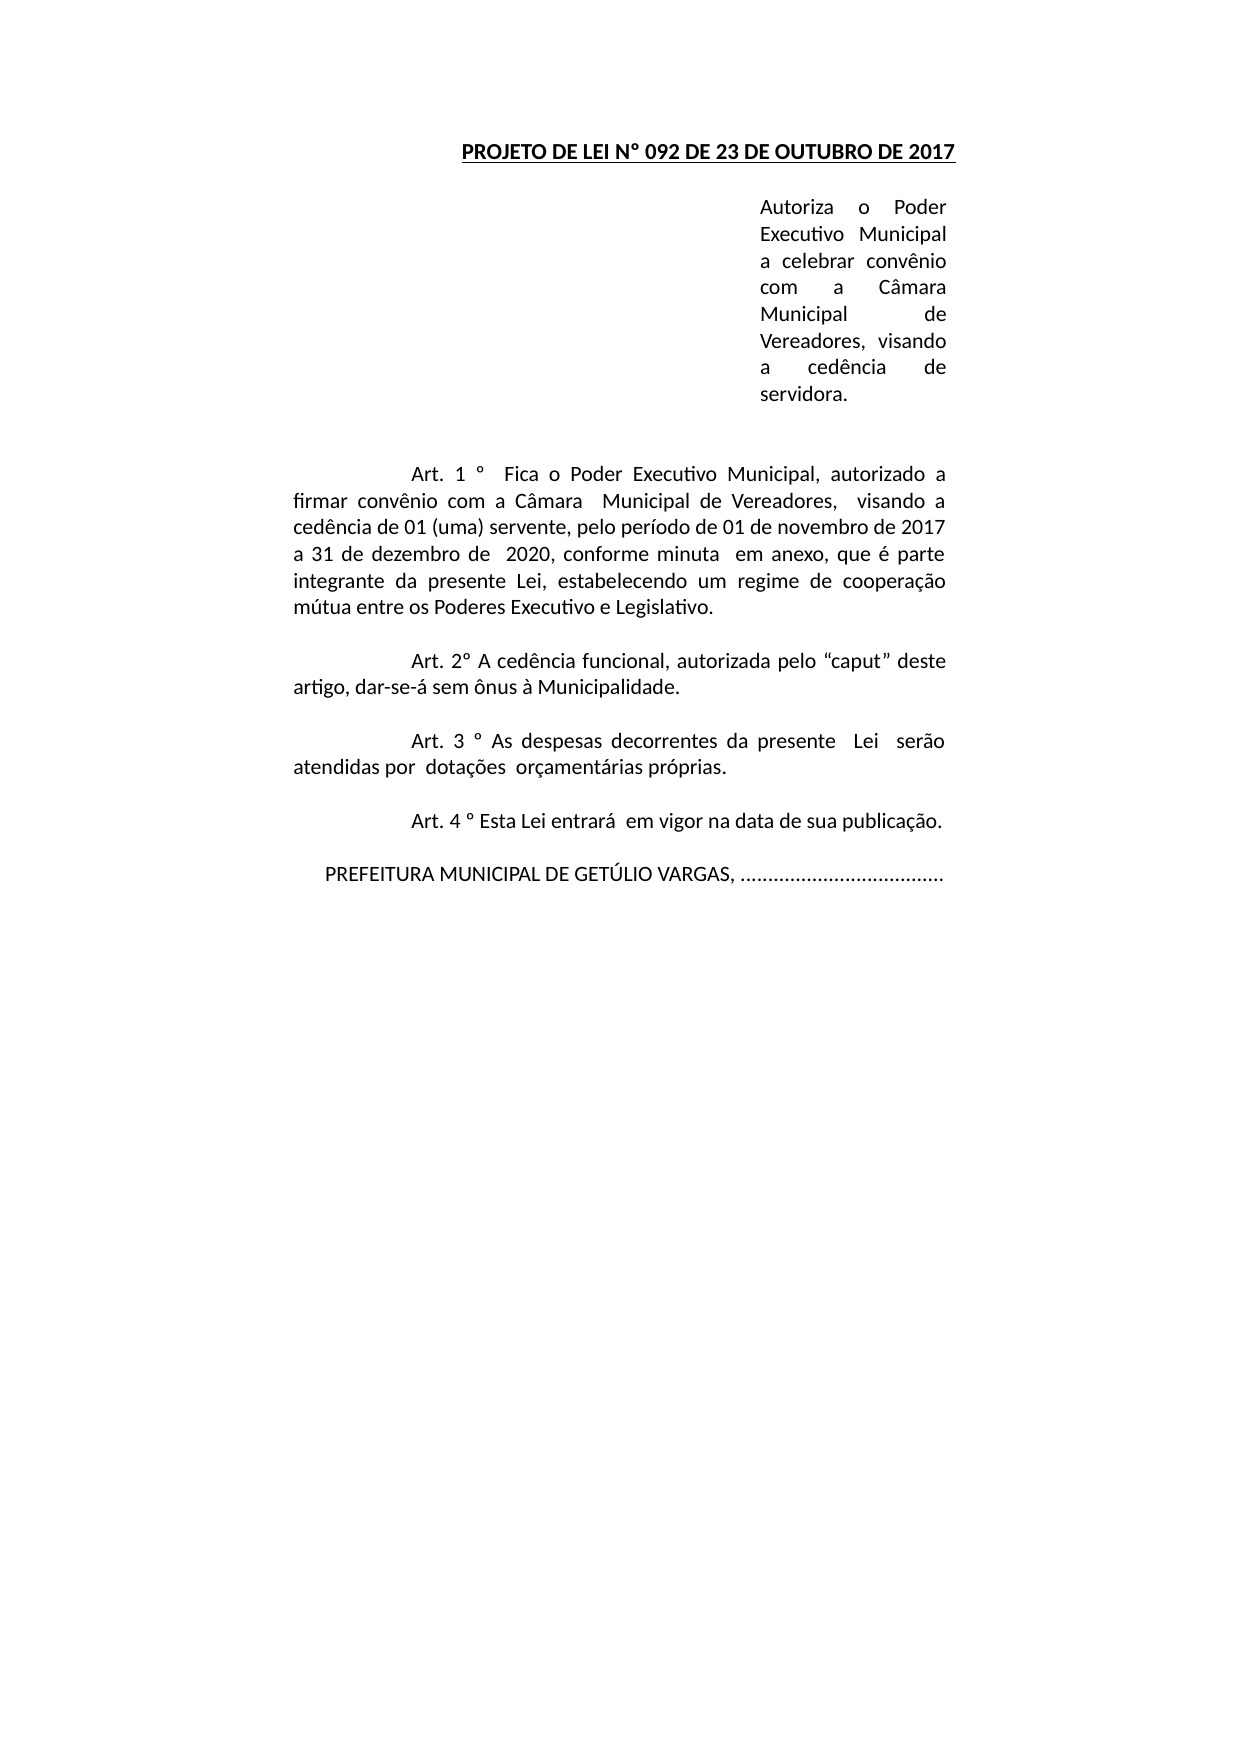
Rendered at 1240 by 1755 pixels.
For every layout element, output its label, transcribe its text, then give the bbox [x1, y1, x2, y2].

text Art. 1 º Fica o Poder Executivo Municipal, autorizado a firmar convênio com a Câmara Municipal de Vereadores, visando a cedência de 01 (uma) servente, pelo período de 01 de novembro de 2017 a 31 de dezembro de 2020, conforme minuta em anexo, que é parte integrante da presente Lei, estabelecendo um regime de cooperação mútua entre os Poderes Executivo e Legislativo. [293, 460, 946, 620]
text Art. 4 º Esta Lei entrará em vigor na data de sua publicação. [293, 807, 946, 833]
text Art. 3 º As despesas decorrentes da presente Lei serão atendidas por dotações orçamentárias próprias. [293, 727, 946, 780]
text PROJETO DE LEI Nº 092 DE 23 DE OUTUBRO DE 2017 [352, 137, 1064, 166]
text Autoriza o Poder Executivo Municipal a celebrar convênio com a Câmara Municipal de Vereadores, visando a cedência de servidora. [760, 193, 946, 407]
text Art. 2º A cedência funcional, autorizada pelo “caput” deste artigo, dar-se-á sem ônus à Municipalidade. [293, 647, 946, 700]
text PREFEITURA MUNICIPAL DE GETÚLIO VARGAS, ..................................... [175, 860, 946, 887]
